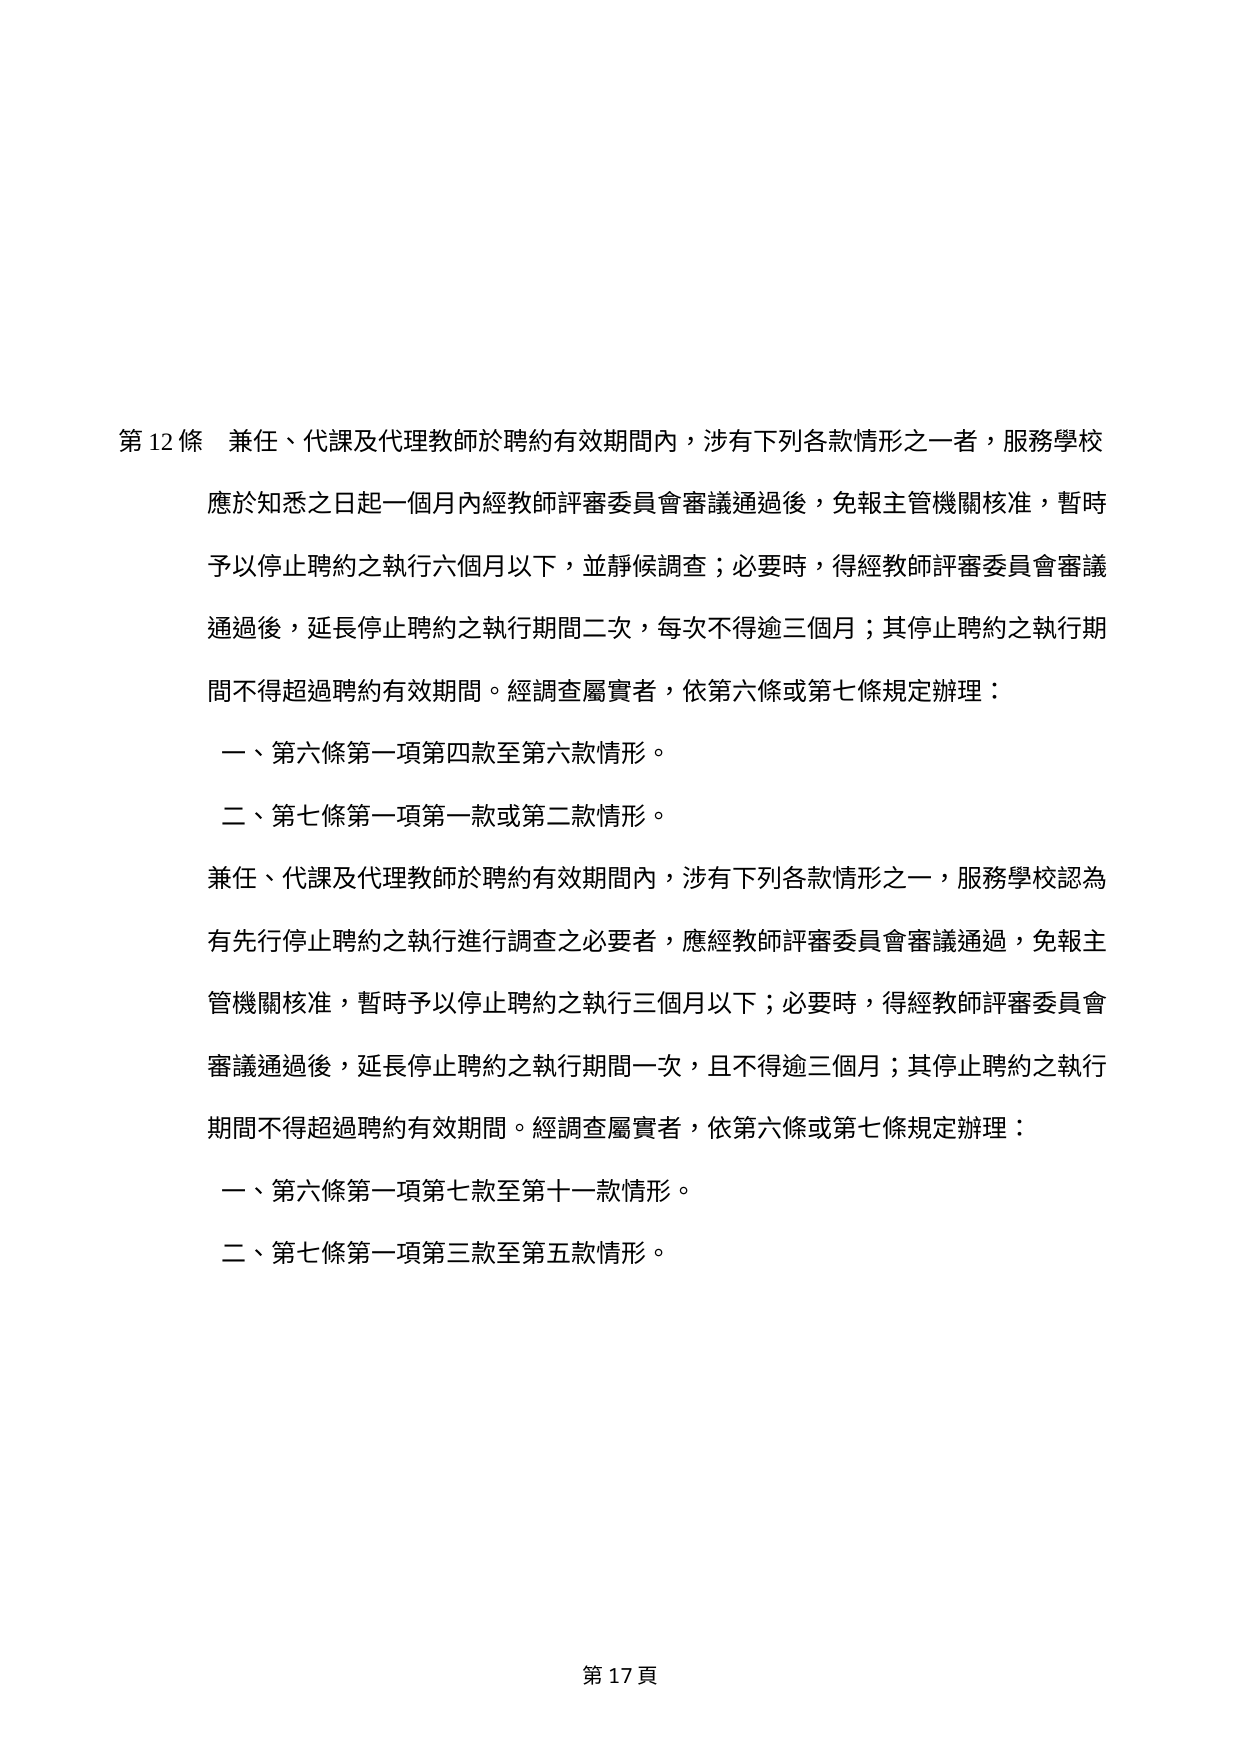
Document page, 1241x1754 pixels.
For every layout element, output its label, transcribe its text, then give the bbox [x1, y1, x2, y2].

text 一、第六條第一項第四款至第六款情形。 [207, 710, 1122, 772]
text 兼任、代課及代理教師於聘約有效期間內，涉有下列各款情形之一，服務學校認為有先行停止聘約之執行進行調查之必要者，應經教師評審委員會審議通過，免報主管機關核准，暫時予以停止聘約之執行三個月以下；必要時，得經教師評審委員會審議通過後，延長停止聘約之執行期間一次，且不得逾三個月；其停止聘約之執行期間不得超過聘約有效期間。經調查屬實者，依第六條或第七條規定辦理： [207, 835, 1122, 1147]
text 第12條 兼任、代課及代理教師於聘約有效期間內，涉有下列各款情形之一者，服務學校應於知悉之日起一個月內經教師評審委員會審議通過後，免報主管機關核准，暫時予以停止聘約之執行六個月以下，並靜候調查；必要時，得經教師評審委員會審議通過後，延長停止聘約之執行期間二次，每次不得逾三個月；其停止聘約之執行期間不得超過聘約有效期間。經調查屬實者，依第六條或第七條規定辦理： [118, 397, 1122, 710]
text 二、第七條第一項第三款至第五款情形。 [207, 1210, 1122, 1272]
text 二、第七條第一項第一款或第二款情形。 [207, 772, 1122, 835]
text 一、第六條第一項第七款至第十一款情形。 [207, 1147, 1122, 1210]
